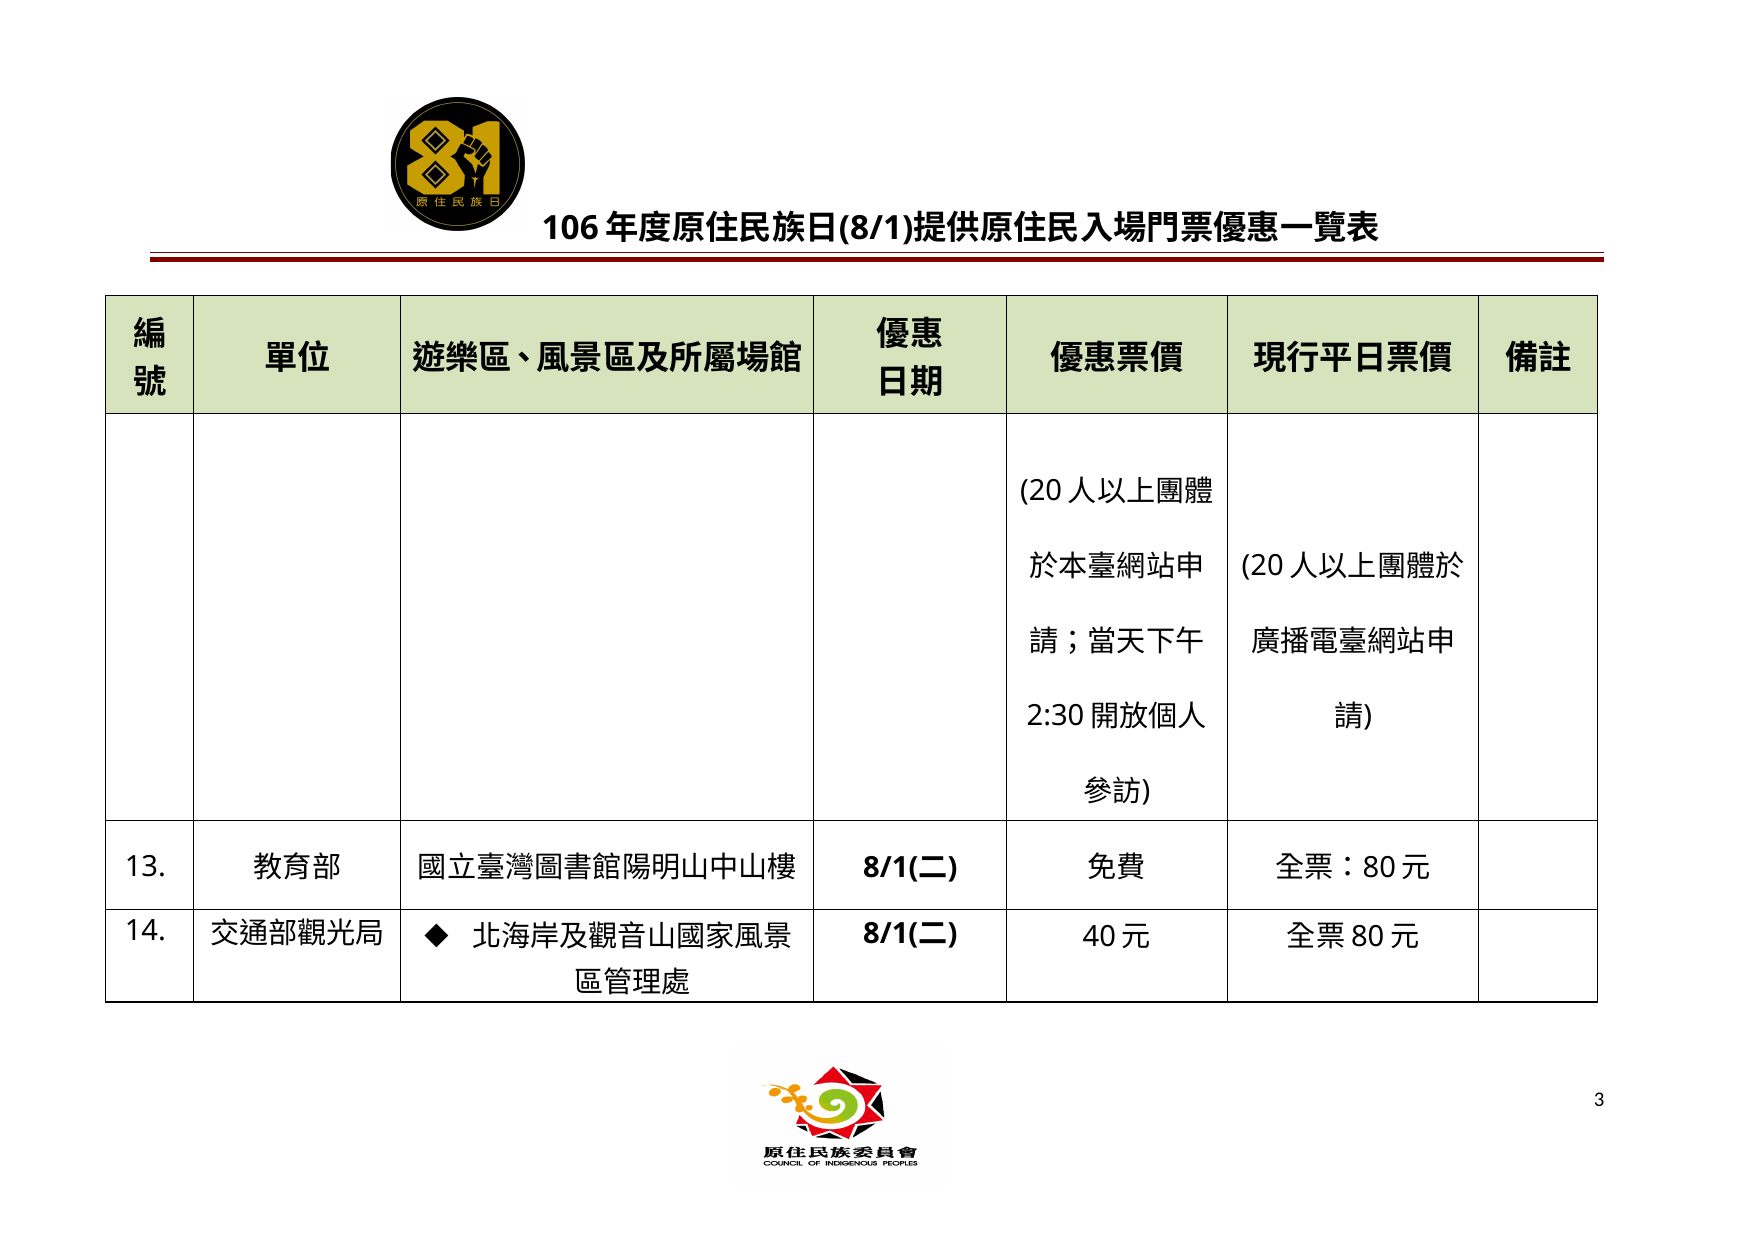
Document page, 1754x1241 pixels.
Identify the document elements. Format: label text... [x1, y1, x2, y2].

table_cell [1479, 821, 1597, 909]
table_cell [401, 414, 813, 820]
table_cell [106, 414, 193, 820]
table_cell 全票：80元 [1228, 821, 1478, 909]
table_cell [106, 821, 193, 909]
table_header 遊樂區、風景區及所屬場館 [401, 296, 813, 413]
table_header 優惠 日期 [814, 296, 1006, 413]
table_cell [194, 414, 400, 820]
table_cell 8/1(二) [814, 821, 1006, 909]
table_cell 北海岸及觀音山國家風景區管理處 [401, 910, 813, 1001]
table_cell 8/1(二) [814, 910, 1006, 1001]
table_cell 免費 [1007, 821, 1227, 909]
table_cell [814, 414, 1006, 820]
table_cell (20人以上團體於本臺網站申請；當天下午2:30開放個人參訪) [1007, 414, 1227, 820]
table_header 單位 [194, 296, 400, 413]
table_header 優惠票價 [1007, 296, 1227, 413]
table_cell [1479, 910, 1597, 1001]
table_cell (20人以上團體於廣播電臺網站申請) [1228, 414, 1478, 820]
table_cell 交通部觀光局 [194, 910, 400, 1001]
table_cell 教育部 [194, 821, 400, 909]
table_header 備註 [1479, 296, 1597, 413]
table_cell 全票80元 [1228, 910, 1478, 1001]
table_cell [1479, 414, 1597, 820]
table_header 編號 [106, 296, 193, 413]
picture [733, 1045, 946, 1188]
table_cell 40元 [1007, 910, 1227, 1001]
table_cell [106, 910, 193, 1001]
table_cell 國立臺灣圖書館陽明山中山樓 [401, 821, 813, 909]
picture [390, 97, 525, 231]
table_header 現行平日票價 [1228, 296, 1478, 413]
